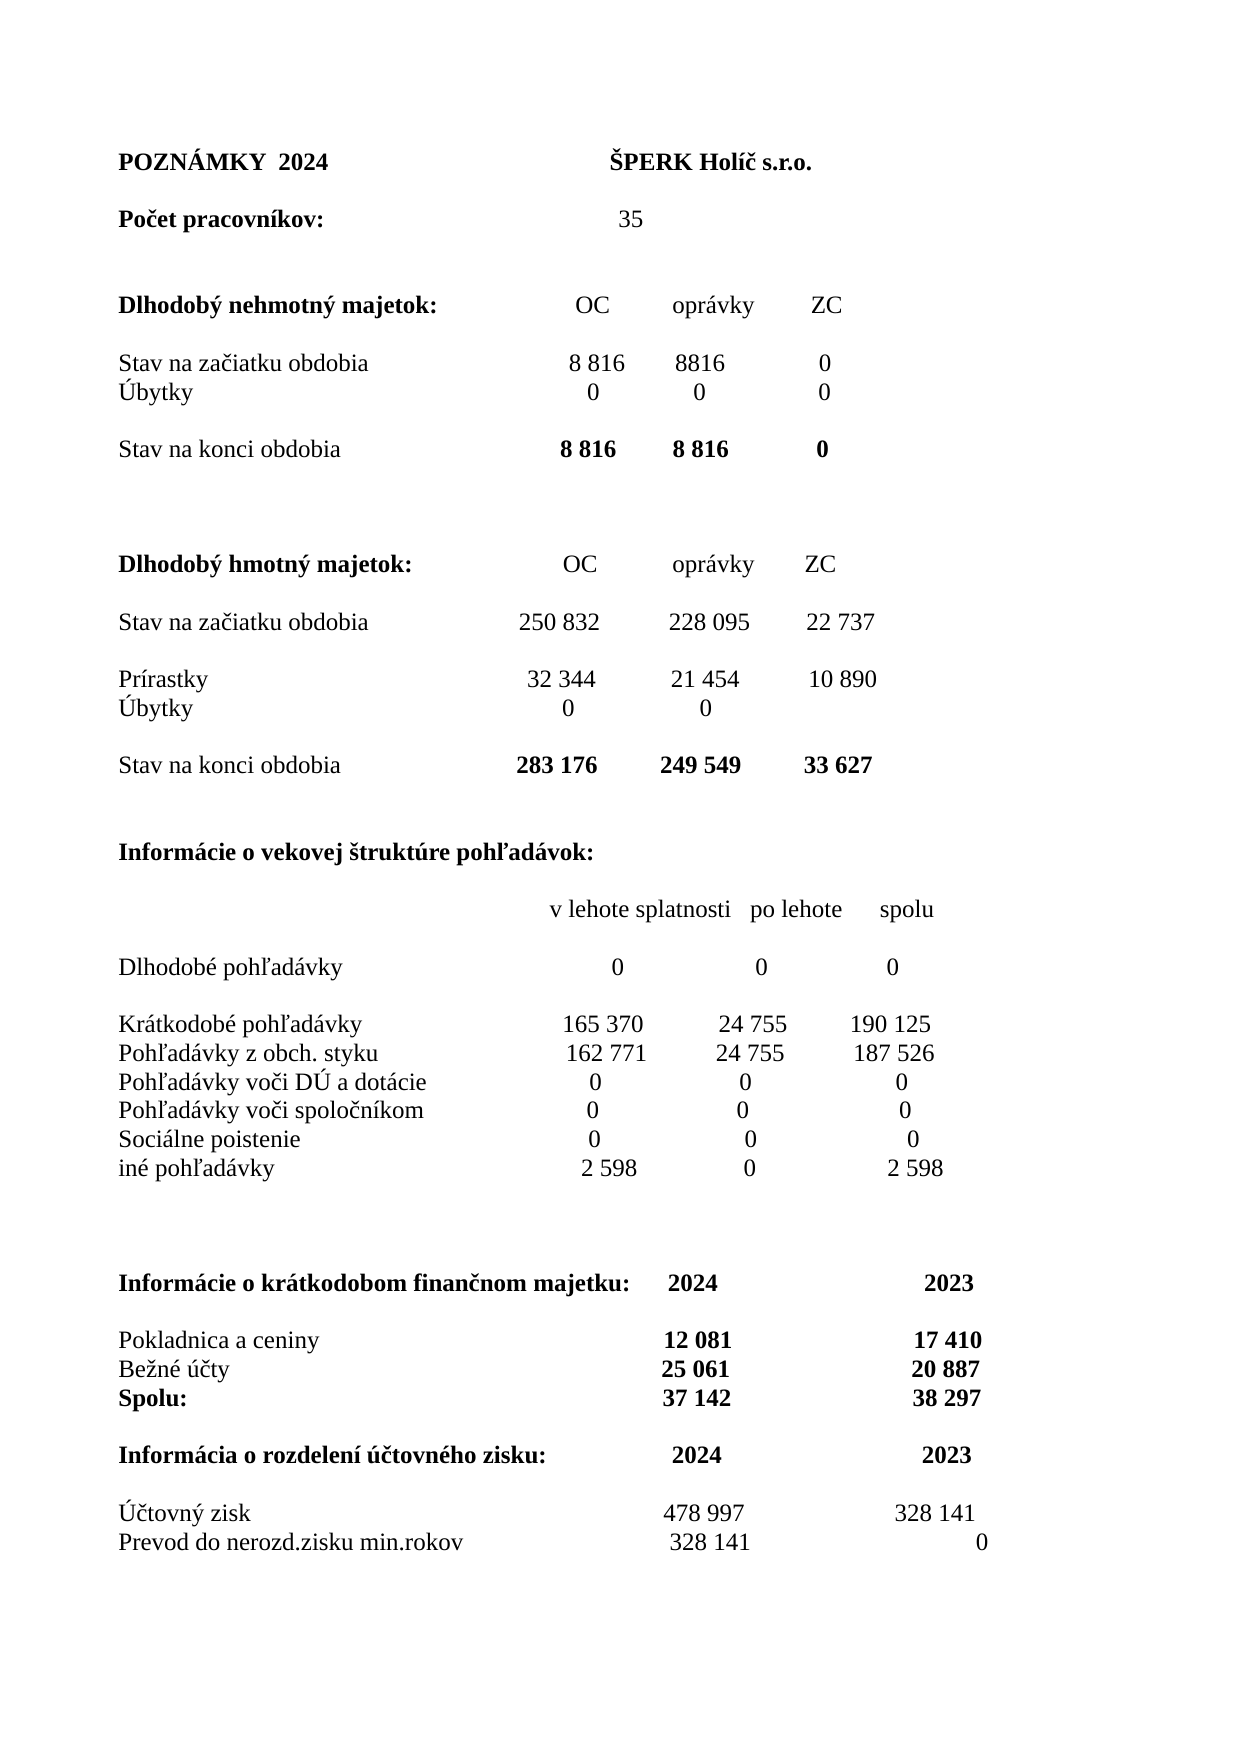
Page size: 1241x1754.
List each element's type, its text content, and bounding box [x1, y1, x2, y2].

text Stav na konci obdobia 283 176 249 549 33 627 [118, 751, 1122, 779]
text Účtovný zisk 478 997 328 141 [118, 1498, 1122, 1527]
text Sociálne poistenie 0 0 0 [118, 1124, 1122, 1153]
text iné pohľadávky 2 598 0 2 598 [118, 1153, 1122, 1182]
text Informácie o krátkodobom finančnom majetku: 2024 2023 [118, 1268, 1122, 1297]
text Pohľadávky voči spoločníkom 0 0 0 [118, 1096, 1122, 1124]
text Informácie o vekovej štruktúre pohľadávok: [118, 837, 1122, 866]
text Úbytky 0 0 0 [118, 377, 1122, 406]
text Stav na začiatku obdobia 250 832 228 095 22 737 [118, 607, 1122, 636]
text Prevod do nerozd.zisku min.rokov 328 141 0 [118, 1527, 1122, 1556]
text POZNÁMKY 2024 ŠPERK Holíč s.r.o. [118, 118, 1122, 176]
text Stav na konci obdobia 8 816 8 816 0 [118, 434, 1122, 463]
text Prírastky 32 344 21 454 10 890 [118, 664, 1122, 693]
text v lehote splatnosti po lehote spolu [118, 894, 1122, 923]
text Dlhodobý nehmotný majetok: OC oprávky ZC [118, 291, 1122, 319]
text Krátkodobé pohľadávky 165 370 24 755 190 125 [118, 1009, 1122, 1038]
text Stav na začiatku obdobia 8 816 8816 0 [118, 348, 1122, 377]
text Dlhodobé pohľadávky 0 0 0 [118, 952, 1122, 981]
text Spolu: 37 142 38 297 [118, 1383, 1122, 1412]
text Počet pracovníkov: 35 [118, 204, 1122, 233]
text Informácia o rozdelení účtovného zisku: 2024 2023 [118, 1441, 1122, 1469]
text Pohľadávky z obch. styku 162 771 24 755 187 526 [118, 1038, 1122, 1067]
text Pokladnica a ceniny 12 081 17 410 [118, 1326, 1122, 1354]
text Bežné účty 25 061 20 887 [118, 1354, 1122, 1383]
text Úbytky 0 0 [118, 693, 1122, 722]
text Pohľadávky voči DÚ a dotácie 0 0 0 [118, 1067, 1122, 1096]
text Dlhodobý hmotný majetok: OC oprávky ZC [118, 549, 1122, 578]
